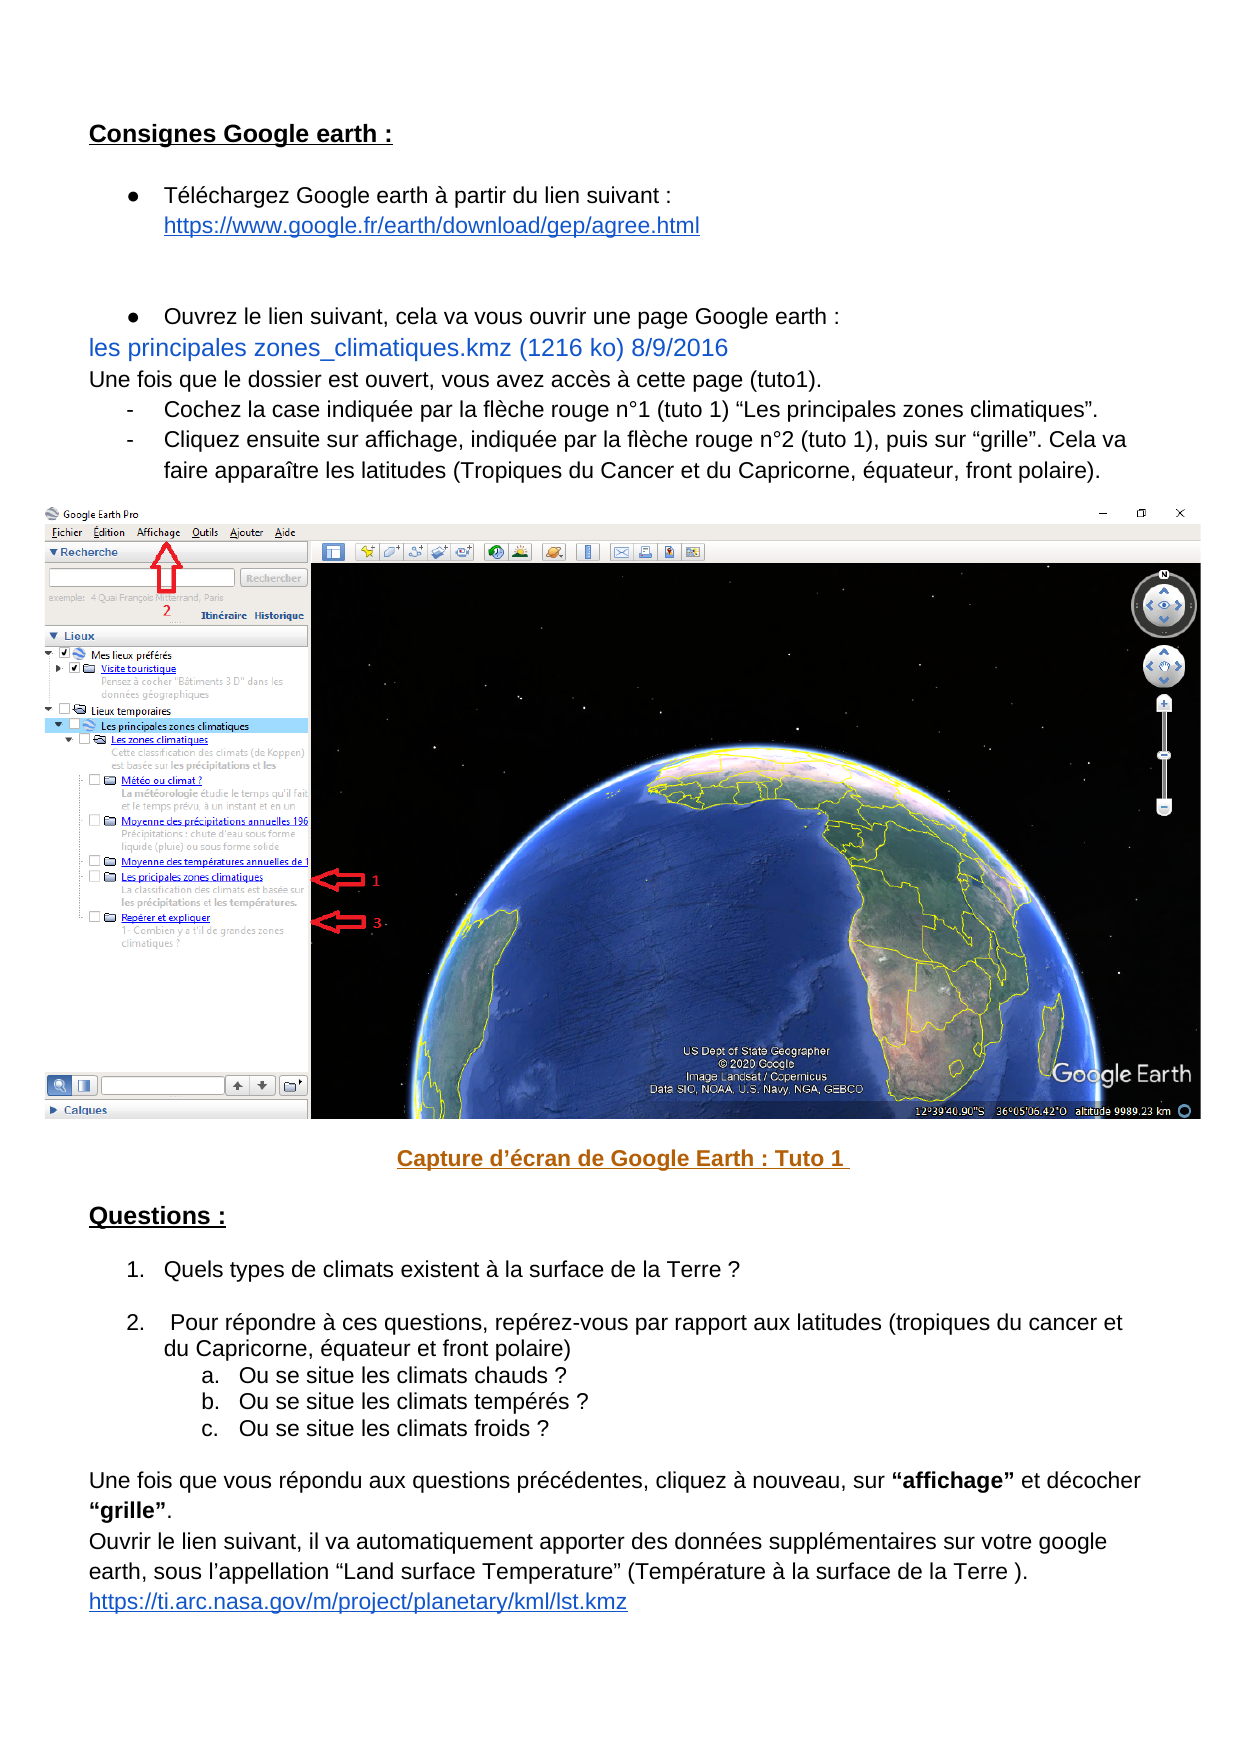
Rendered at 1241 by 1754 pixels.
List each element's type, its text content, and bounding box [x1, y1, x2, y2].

list Quels types de climats existent à la surface de la Terre ? [126, 1256, 1152, 1283]
list Ou se situe les climats tempérés ? [201, 1388, 1152, 1414]
text Questions : [88, 1201, 1152, 1230]
text [88, 487, 1152, 505]
text les principales zones_climatiques.kmz (1216 ko) 8/9/2016 [88, 333, 1152, 362]
picture [44, 505, 1201, 1119]
list Cochez la case indiquée par la flèche rouge n°1 (tuto 1) “Les principales zones climatiques”. [126, 396, 1152, 422]
text Une fois que vous répondu aux questions précédentes, cliquez à nouveau, sur “affichage” et décocher “grille”. [88, 1467, 1152, 1524]
list Ouvrez le lien suivant, cela va vous ouvrir une page Google earth : [126, 303, 1152, 329]
list Téléchargez Google earth à partir du lien suivant : https://www.google.fr/earth/download/gep/agree.html [126, 182, 1152, 238]
text Une fois que le dossier est ouvert, vous avez accès à cette page (tuto1). [88, 366, 1152, 392]
text Ouvrir le lien suivant, il va automatiquement apporter des données supplémentaires sur votre google earth, sous l’appellation “Land surface Temperature” (Température à la surface de la Terre ). [88, 1528, 1152, 1584]
text https://ti.arc.nasa.gov/m/project/planetary/kml/lst.kmz [88, 1588, 1152, 1614]
list Pour répondre à ces questions, repérez-vous par rapport aux latitudes (tropiques du cancer et du Capricorne, équateur et front polaire) [126, 1309, 1152, 1362]
list Ou se situe les climats chauds ? [201, 1362, 1152, 1388]
text Consignes Google earth : [88, 119, 1152, 147]
list Ou se situe les climats froids ? [201, 1414, 1152, 1441]
text Capture d’écran de Google Earth : Tuto 1 [88, 1119, 1152, 1171]
list Cliquez ensuite sur affichage, indiquée par la flèche rouge n°2 (tuto 1), puis sur “grille”. Cela va faire apparaître les latitudes (Tropiques du Cancer et du Capricorne, équateur, front polaire). [126, 426, 1152, 483]
